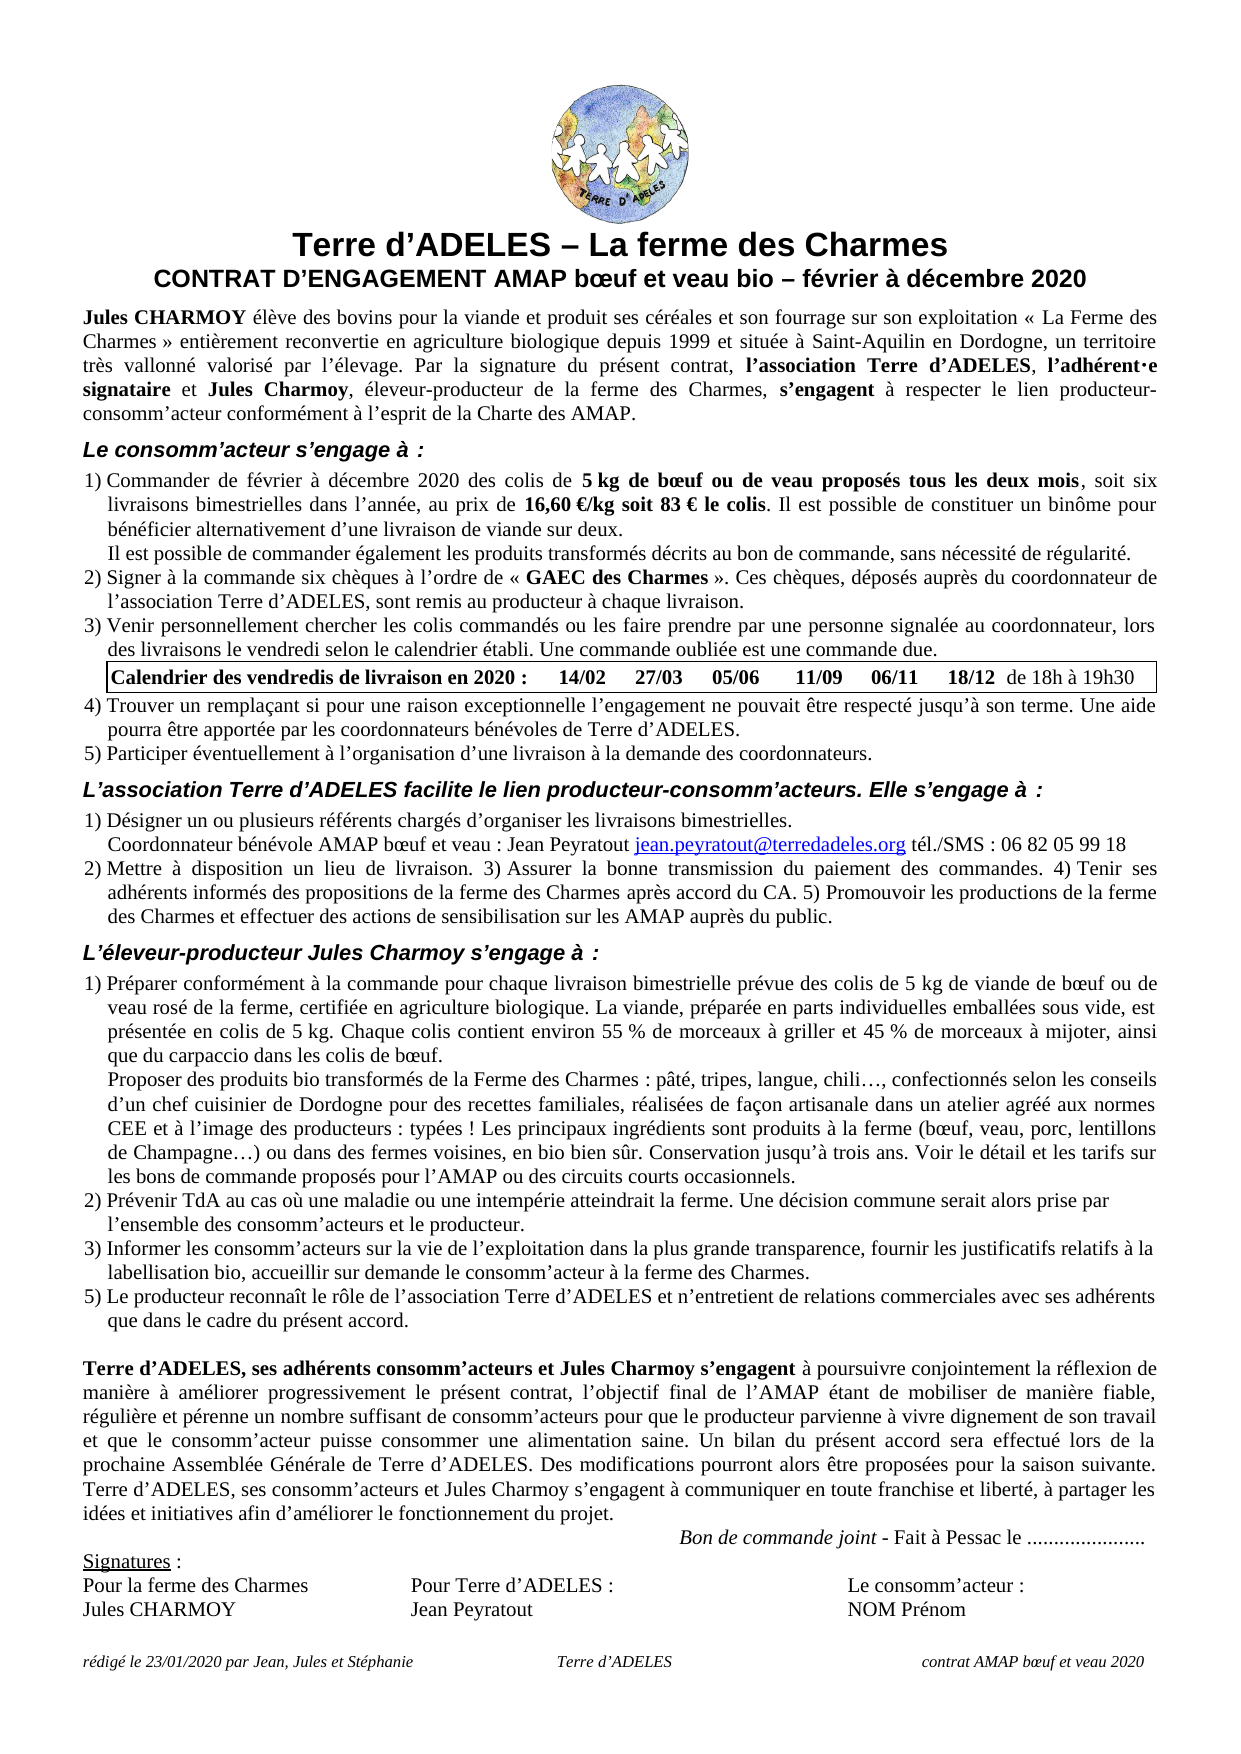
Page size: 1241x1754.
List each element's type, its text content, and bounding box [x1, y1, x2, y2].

subtitle L’éleveur-producteur Jules Charmoy s’engage à : [83, 940, 1157, 965]
text 3) Venir personnellement chercher les colis commandés ou les faire prendre par une personne signalée au coordonnateur, lors des livraisons le vendredi selon le calendrier établi. Une commande oubliée est une commande due. [84, 613, 1157, 661]
text Bon de commande joint - Fait à Pessac le [83, 1524, 1157, 1549]
subtitle Le consomm’acteur s’engage à : [83, 437, 1157, 462]
list 1) Désigner un ou plusieurs référents chargés d’organiser les livraisons bimestrielles. Coordonnateur bénévole AMAP bœuf et veau : Jean Peyratout jean.peyratout@terredadeles.org tél./SMS : 06 82 05 99 18 [84, 808, 1157, 856]
list 3) Informer les consomm’acteurs sur la vie de l’exploitation dans la plus grande transparence, fournir les justificatifs relatifs à la labellisation bio, accueillir sur demande le consomm’acteur à la ferme des Charmes. [84, 1236, 1157, 1284]
list 2) Mettre à disposition un lieu de livraison. 3) Assurer la bonne transmission du paiement des commandes. 4) Tenir ses adhérents informés des propositions de la ferme des Charmes après accord du CA. 5) Promouvoir les productions de la ferme des Charmes et effectuer des actions de sensibilisation sur les AMAP auprès du public. [84, 856, 1157, 928]
text 2) Signer à la commande six chèques à l’ordre de « GAEC des Charmes ». Ces chèques, déposés auprès du coordonnateur de l’association Terre d’ADELES, sont remis au producteur à chaque livraison. [84, 564, 1157, 613]
text Signatures : [83, 1549, 1157, 1573]
text Terre d’ADELES, ses adhérents consomm’acteurs et Jules Charmoy s’engagent à poursuivre conjointement la réflexion de manière à améliorer progressivement le présent contrat, l’objectif final de l’AMAP étant de mobiliser de manière fiable, régulière et pérenne un nombre suffisant de consomm’acteurs pour que le producteur parvienne à vivre dignement de son travail et que le consomm’acteur puisse consommer une alimentation saine. Un bilan du présent accord sera effectué lors de la prochaine Assemblée Générale de Terre d’ADELES. Des modifications pourront alors être proposées pour la saison suivante. Terre d’ADELES, ses consomm’acteurs et Jules Charmoy s’engagent à communiquer en toute franchise et liberté, à partager les idées et initiatives afin d’améliorer le fonctionnement du projet. [83, 1356, 1157, 1524]
text Calendrier des vendredis de livraison en 2020 : 14/02 27/03 05/06 11/09 06/11 18/12 de 18h à 19h30 [108, 662, 1156, 692]
picture [551, 83, 689, 226]
text 4) Trouver un remplaçant si pour une raison exceptionnelle l’engagement ne pouvait être respecté jusqu’à son terme. Une aide pourra être apportée par les coordonnateurs bénévoles de Terre d’ADELES. [84, 693, 1157, 741]
text Pour la ferme des Charmes Pour Terre d’ADELES : Le consomm’acteur : [83, 1573, 1157, 1597]
text 5) Participer éventuellement à l’organisation d’une livraison à la demande des coordonnateurs. [84, 741, 1157, 765]
list 1) Préparer conformément à la commande pour chaque livraison bimestrielle prévue des colis de 5 kg de viande de bœuf ou de veau rosé de la ferme, certifiée en agriculture biologique. La viande, préparée en parts individuelles emballées sous vide, est présentée en colis de 5 kg. Chaque colis contient environ 55 % de morceaux à griller et 45 % de morceaux à mijoter, ainsi que du carpaccio dans les colis de bœuf. [84, 971, 1157, 1067]
list 5) Le producteur reconnaît le rôle de l’association Terre d’ADELES et n’entretient de relations commerciales avec ses adhérents que dans le cadre du présent accord. [84, 1284, 1157, 1332]
text Jules CHARMOY Jean Peyratout NOM Prénom [83, 1597, 1157, 1621]
list Proposer des produits bio transformés de la Ferme des Charmes : pâté, tripes, langue, chili…, confectionnés selon les conseils d’un chef cuisinier de Dordogne pour des recettes familiales, réalisées de façon artisanale dans un atelier agréé aux normes CEE et à l’image des producteurs : typées ! Les principaux ingrédients sont produits à la ferme (bœuf, veau, porc, lentillons de Champagne…) ou dans des fermes voisines, en bio bien sûr. Conservation jusqu’à trois ans. Voir le détail et les tarifs sur les bons de commande proposés pour l’AMAP ou des circuits courts occasionnels. [84, 1067, 1157, 1188]
list 2) Prévenir TdA au cas où une maladie ou une intempérie atteindrait la ferme. Une décision commune serait alors prise par l’ensemble des consomm’acteurs et le producteur. [84, 1188, 1157, 1236]
subtitle L’association Terre d’ADELES facilite le lien producteur-consomm’acteurs. Elle s’engage à : [83, 777, 1157, 802]
text Il est possible de commander également les produits transformés décrits au bon de commande, sans nécessité de régularité. [84, 541, 1157, 564]
subtitle Terre d’ADELES – La ferme des Charmes CONTRAT D’ENGAGEMENT AMAP bœuf et veau bio – février à décembre 2020 [83, 108, 1157, 293]
text Jules CHARMOY élève des bovins pour la viande et produit ses céréales et son fourrage sur son exploitation « La Ferme des Charmes » entièrement reconvertie en agriculture biologique depuis 1999 et située à Saint-Aquilin en Dordogne, un territoire très vallonné valorisé par l’élevage. Par la signature du présent contrat, l’association Terre d’ADELES, l’adhérent⋅e signataire et Jules Charmoy, éleveur-producteur de la ferme des Charmes, s’engagent à respecter le lien producteur-consomm’acteur conformément à l’esprit de la Charte des AMAP. [83, 305, 1157, 425]
text 1) Commander de février à décembre 2020 des colis de 5 kg de bœuf ou de veau proposés tous les deux mois, soit six livraisons bimestrielles dans l’année, au prix de 16,60 €/kg soit 83 € le colis. Il est possible de constituer un binôme pour bénéficier alternativement d’une livraison de viande sur deux. [84, 468, 1157, 541]
